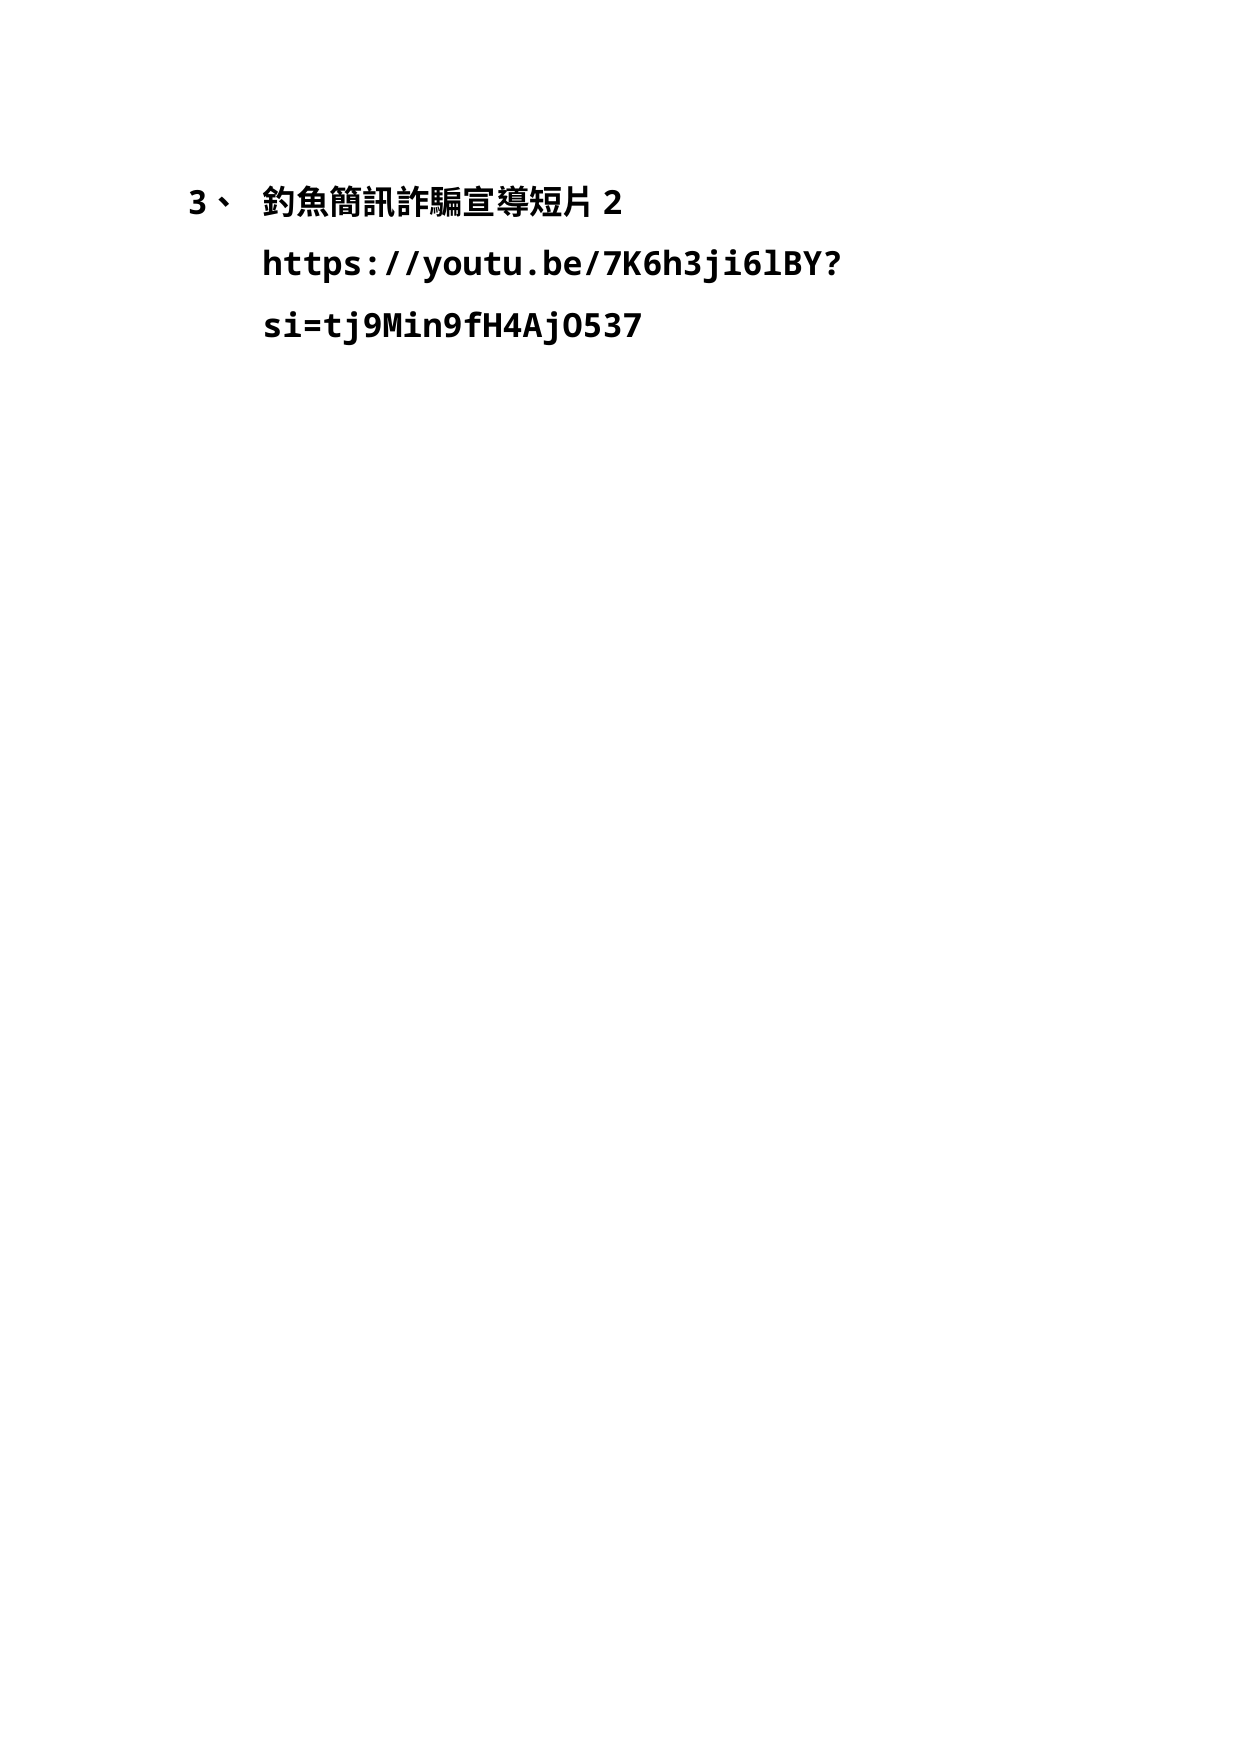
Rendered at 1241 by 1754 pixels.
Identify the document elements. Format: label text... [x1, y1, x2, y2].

list 釣魚簡訊詐騙宣導短片2 [187, 158, 1053, 221]
text https://youtu.be/7K6h3ji6lBY?si=tj9Min9fH4AjO537 [262, 221, 1053, 346]
